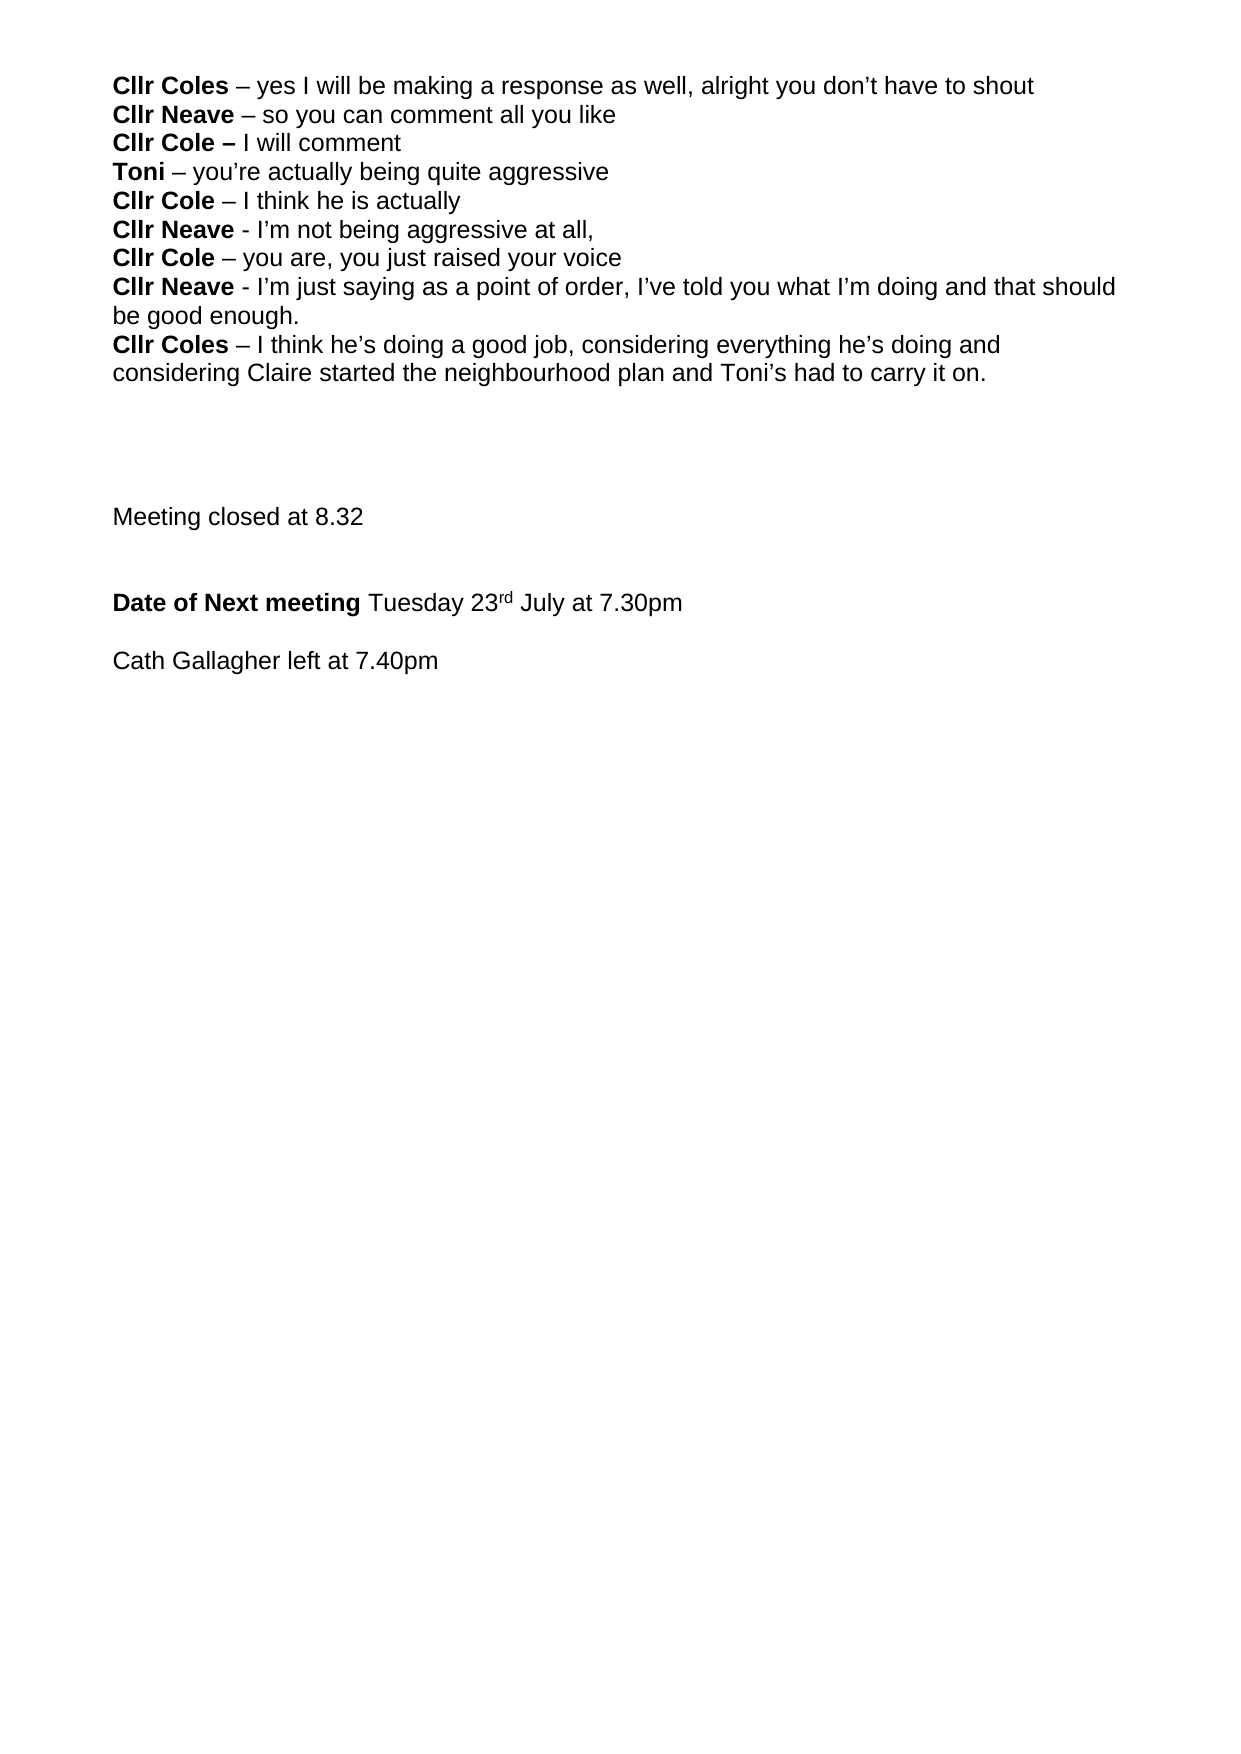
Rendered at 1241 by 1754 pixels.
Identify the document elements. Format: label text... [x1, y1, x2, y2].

text Date of Next meeting Tuesday 23rd July at 7.30pm [112, 588, 1128, 617]
text Meeting closed at 8.32 [112, 502, 1128, 531]
text Cllr Neave - I’m not being aggressive at all, [112, 214, 1128, 243]
text Cllr Neave - I’m just saying as a point of order, I’ve told you what I’m doing and that should be good enough. [112, 272, 1128, 329]
text Cllr Neave – so you can comment all you like [112, 99, 1128, 128]
text Cllr Cole – I think he is actually [112, 186, 1128, 214]
text Cllr Coles – I think he’s doing a good job, considering everything he’s doing and considering Claire started the neighbourhood plan and Toni’s had to carry it on. [112, 329, 1128, 387]
text Cath Gallagher left at 7.40pm [112, 646, 1128, 674]
text Cllr Coles – yes I will be making a response as well, alright you don’t have to shout [112, 71, 1128, 99]
text Toni – you’re actually being quite aggressive [112, 157, 1128, 186]
text Cllr Cole – you are, you just raised your voice [112, 243, 1128, 272]
text Cllr Cole – I will comment [112, 128, 1128, 157]
